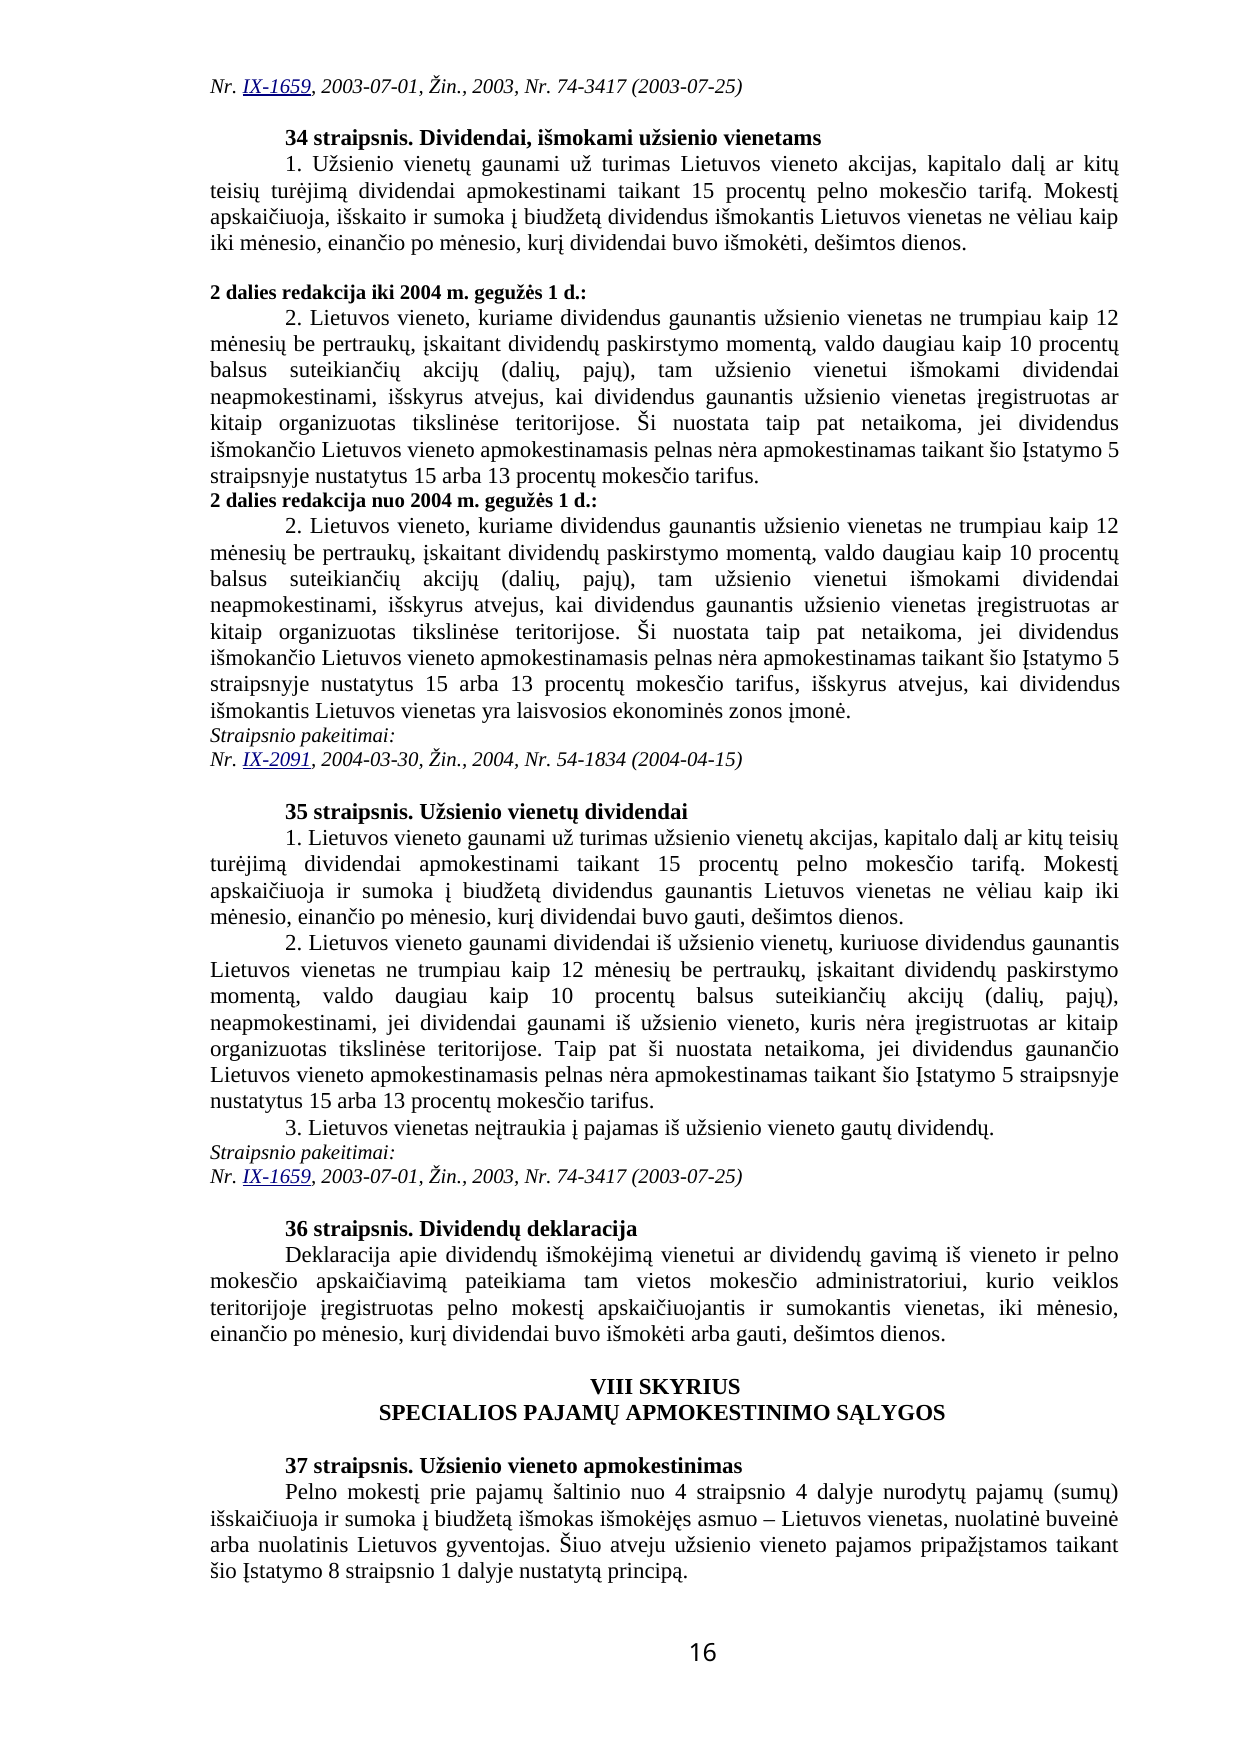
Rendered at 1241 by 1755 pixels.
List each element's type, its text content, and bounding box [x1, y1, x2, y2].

text Nr. IX-1659, 2003-07-01, Žin., 2003, Nr. 74-3417 (2003-07-25) [210, 1164, 1120, 1188]
text 2. Lietuvos vieneto gaunami dividendai iš užsienio vienetų, kuriuose dividendus gaunantis Lietuvos vienetas ne trumpiau kaip 12 mėnesių be pertraukų, įskaitant dividendų paskirstymo momentą, valdo daugiau kaip 10 procentų balsus suteikiančių akcijų (dalių, pajų), neapmokestinami, jei dividendai gaunami iš užsienio vieneto, kuris nėra įregistruotas ar kitaip organizuotas tikslinėse teritorijose. Taip pat ši nuostata netaikoma, jei dividendus gaunančio Lietuvos vieneto apmokestinamasis pelnas nėra apmokestinamas taikant šio Įstatymo 5 straipsnyje nustatytus 15 arba 13 procentų mokesčio tarifus. [210, 929, 1120, 1114]
text 2. Lietuvos vieneto, kuriame dividendus gaunantis užsienio vienetas ne trumpiau kaip 12 mėnesių be pertraukų, įskaitant dividendų paskirstymo momentą, valdo daugiau kaip 10 procentų balsus suteikiančių akcijų (dalių, pajų), tam užsienio vienetui išmokami dividendai neapmokestinami, išskyrus atvejus, kai dividendus gaunantis užsienio vienetas įregistruotas ar kitaip organizuotas tikslinėse teritorijose. Ši nuostata taip pat netaikoma, jei dividendus išmokančio Lietuvos vieneto apmokestinamasis pelnas nėra apmokestinamas taikant šio Įstatymo 5 straipsnyje nustatytus 15 arba 13 procentų mokesčio tarifus. [210, 304, 1120, 488]
text Deklaracija apie dividendų išmokėjimą vienetui ar dividendų gavimą iš vieneto ir pelno mokesčio apskaičiavimą pateikiama tam vietos mokesčio administratoriui, kurio veiklos teritorijoje įregistruotas pelno mokestį apskaičiuojantis ir sumokantis vienetas, iki mėnesio, einančio po mėnesio, kurį dividendai buvo išmokėti arba gauti, dešimtos dienos. [210, 1241, 1120, 1347]
text 37 straipsnis. Užsienio vieneto apmokestinimas [210, 1452, 1120, 1478]
text 34 straipsnis. Dividendai, išmokami užsienio vienetams [210, 124, 1120, 150]
subtitle VIII SKYRIUS [210, 1373, 1120, 1399]
text 2 dalies redakcija iki 2004 m. gegužės 1 d.: [210, 280, 1120, 304]
text Pelno mokestį prie pajamų šaltinio nuo 4 straipsnio 4 dalyje nurodytų pajamų (sumų) išskaičiuoja ir sumoka į biudžetą išmokas išmokėjęs asmuo – Lietuvos vienetas, nuolatinė buveinė arba nuolatinis Lietuvos gyventojas. Šiuo atveju užsienio vieneto pajamos pripažįstamos taikant šio Įstatymo 8 straipsnio 1 dalyje nustatytą principą. [210, 1478, 1120, 1584]
text Straipsnio pakeitimai: [210, 723, 1120, 747]
text 2 dalies redakcija nuo 2004 m. gegužės 1 d.: [210, 488, 1120, 512]
subtitle 36 straipsnis. Dividendų deklaracija [210, 1215, 1120, 1241]
text 1. Užsienio vienetų gaunami už turimas Lietuvos vieneto akcijas, kapitalo dalį ar kitų teisių turėjimą dividendai apmokestinami taikant 15 procentų pelno mokesčio tarifą. Mokestį apskaičiuoja, išskaito ir sumoka į biudžetą dividendus išmokantis Lietuvos vienetas ne vėliau kaip iki mėnesio, einančio po mėnesio, kurį dividendai buvo išmokėti, dešimtos dienos. [210, 150, 1120, 256]
text Nr. IX-1659, 2003-07-01, Žin., 2003, Nr. 74-3417 (2003-07-25) [210, 73, 1120, 98]
text 35 straipsnis. Užsienio vienetų dividendai [210, 798, 1120, 824]
text Nr. IX-2091, 2004-03-30, Žin., 2004, Nr. 54-1834 (2004-04-15) [210, 747, 1120, 771]
text 2. Lietuvos vieneto, kuriame dividendus gaunantis užsienio vienetas ne trumpiau kaip 12 mėnesių be pertraukų, įskaitant dividendų paskirstymo momentą, valdo daugiau kaip 10 procentų balsus suteikiančių akcijų (dalių, pajų), tam užsienio vienetui išmokami dividendai neapmokestinami, išskyrus atvejus, kai dividendus gaunantis užsienio vienetas įregistruotas ar kitaip organizuotas tikslinėse teritorijose. Ši nuostata taip pat netaikoma, jei dividendus išmokančio Lietuvos vieneto apmokestinamasis pelnas nėra apmokestinamas taikant šio Įstatymo 5 straipsnyje nustatytus 15 arba 13 procentų mokesčio tarifus, išskyrus atvejus, kai dividendus išmokantis Lietuvos vienetas yra laisvosios ekonominės zonos įmonė. [210, 512, 1120, 723]
text Straipsnio pakeitimai: [210, 1140, 1120, 1164]
text 1. Lietuvos vieneto gaunami už turimas užsienio vienetų akcijas, kapitalo dalį ar kitų teisių turėjimą dividendai apmokestinami taikant 15 procentų pelno mokesčio tarifą. Mokestį apskaičiuoja ir sumoka į biudžetą dividendus gaunantis Lietuvos vienetas ne vėliau kaip iki mėnesio, einančio po mėnesio, kurį dividendai buvo gauti, dešimtos dienos. [210, 824, 1120, 929]
text 3. Lietuvos vienetas neįtraukia į pajamas iš užsienio vieneto gautų dividendų. [285, 1114, 1120, 1140]
text SPECIALIOS PAJAMŲ APMOKESTINIMO SĄLYGOS [210, 1399, 1120, 1426]
